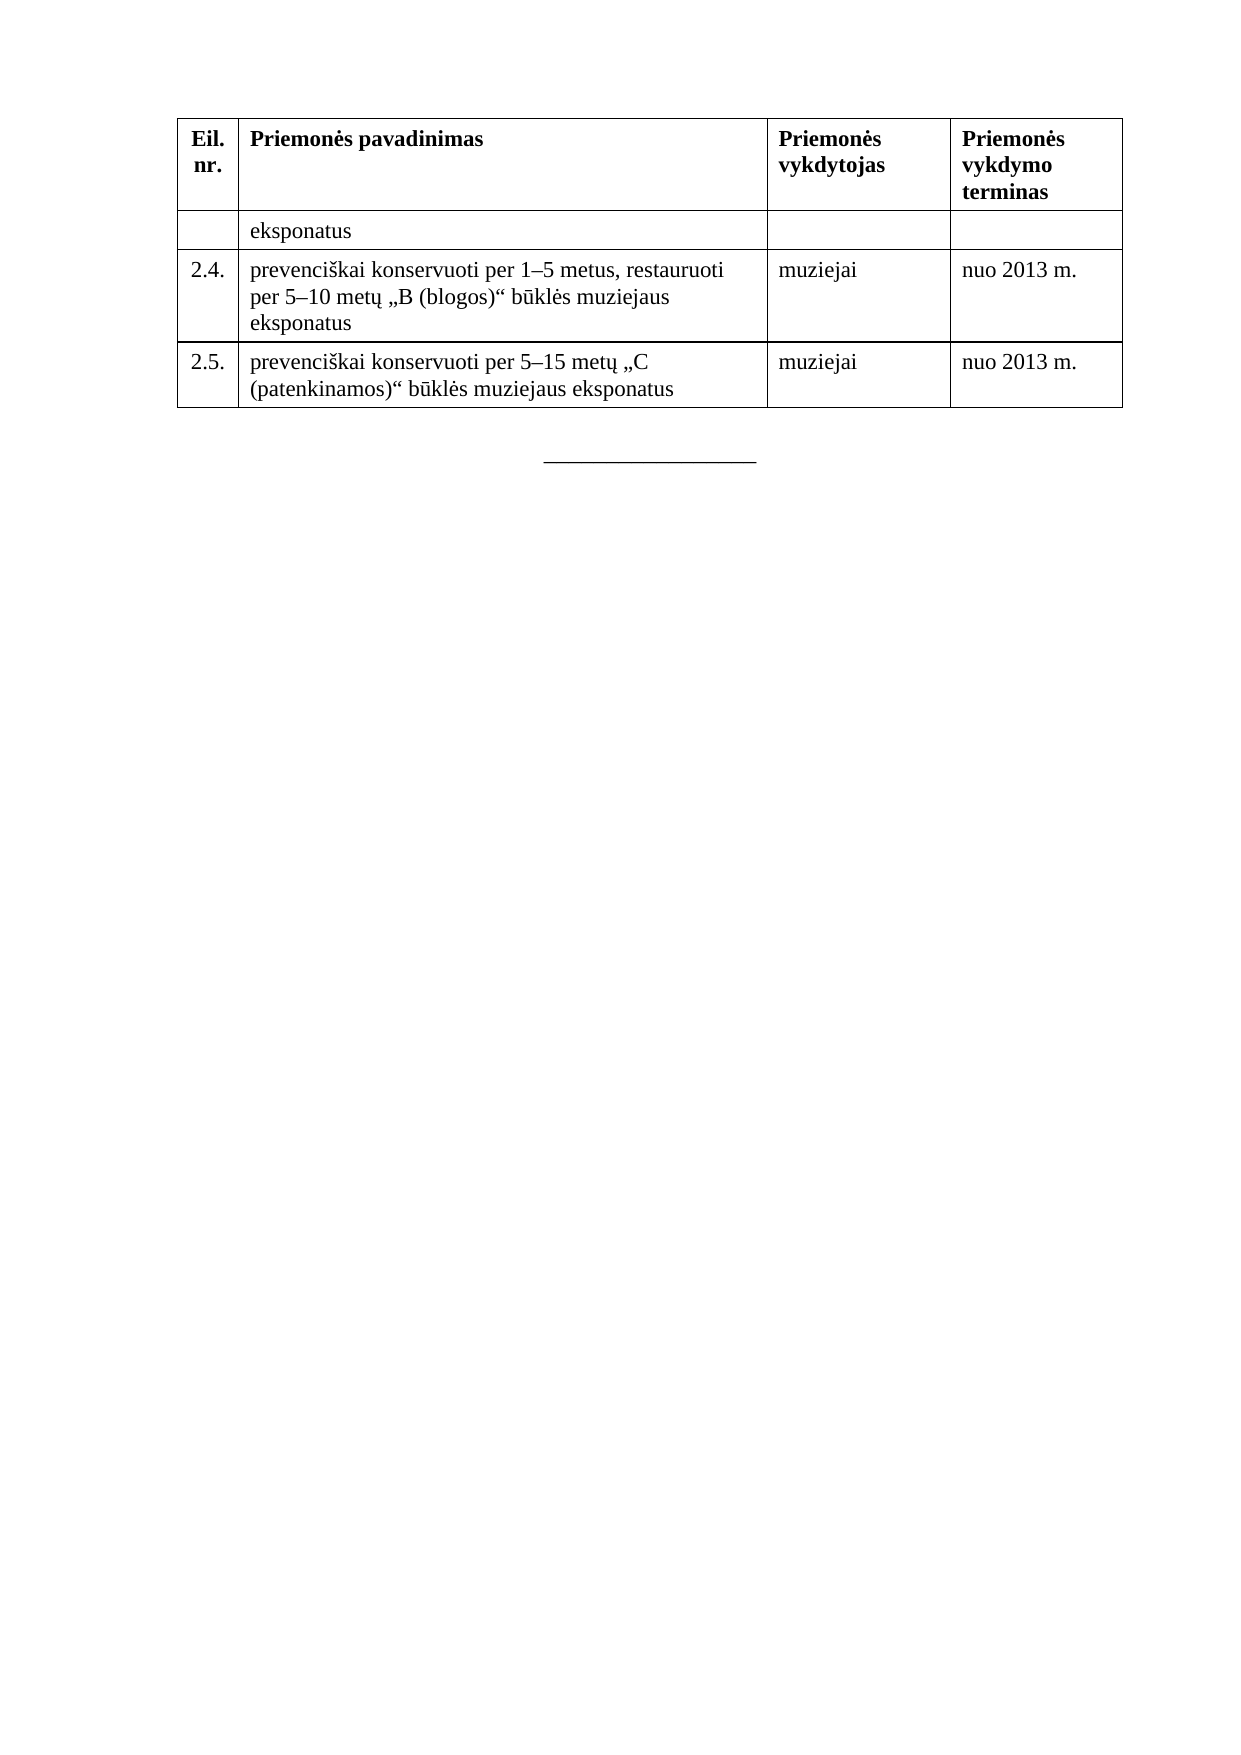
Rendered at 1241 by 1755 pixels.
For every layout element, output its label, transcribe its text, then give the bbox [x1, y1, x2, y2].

table_header Eil. nr. [178, 119, 238, 210]
table_header Priemonės vykdytojas [768, 119, 950, 210]
table_cell prevenciškai konservuoti per 1–5 metus, restauruoti per 5–10 metų „B (blogos)“ būklės muziejaus eksponatus [239, 250, 767, 341]
table_cell muziejai [768, 343, 950, 407]
table_cell nuo 2013 m. [951, 250, 1122, 341]
table_cell [951, 211, 1122, 249]
table_header Priemonės pavadinimas [239, 119, 767, 210]
table_cell 2.4. [178, 250, 238, 341]
table_header Priemonės vykdymo terminas [951, 119, 1122, 210]
table_cell prevenciškai konservuoti per 5–15 metų „C (patenkinamos)“ būklės muziejaus eksponatus [239, 343, 767, 407]
table_cell [178, 211, 238, 249]
table_cell 2.5. [178, 343, 238, 407]
text _________________ [177, 437, 1122, 466]
table_cell nuo 2013 m. [951, 343, 1122, 407]
table_cell eksponatus [239, 211, 767, 249]
table_cell [768, 211, 950, 249]
table_cell muziejai [768, 250, 950, 341]
